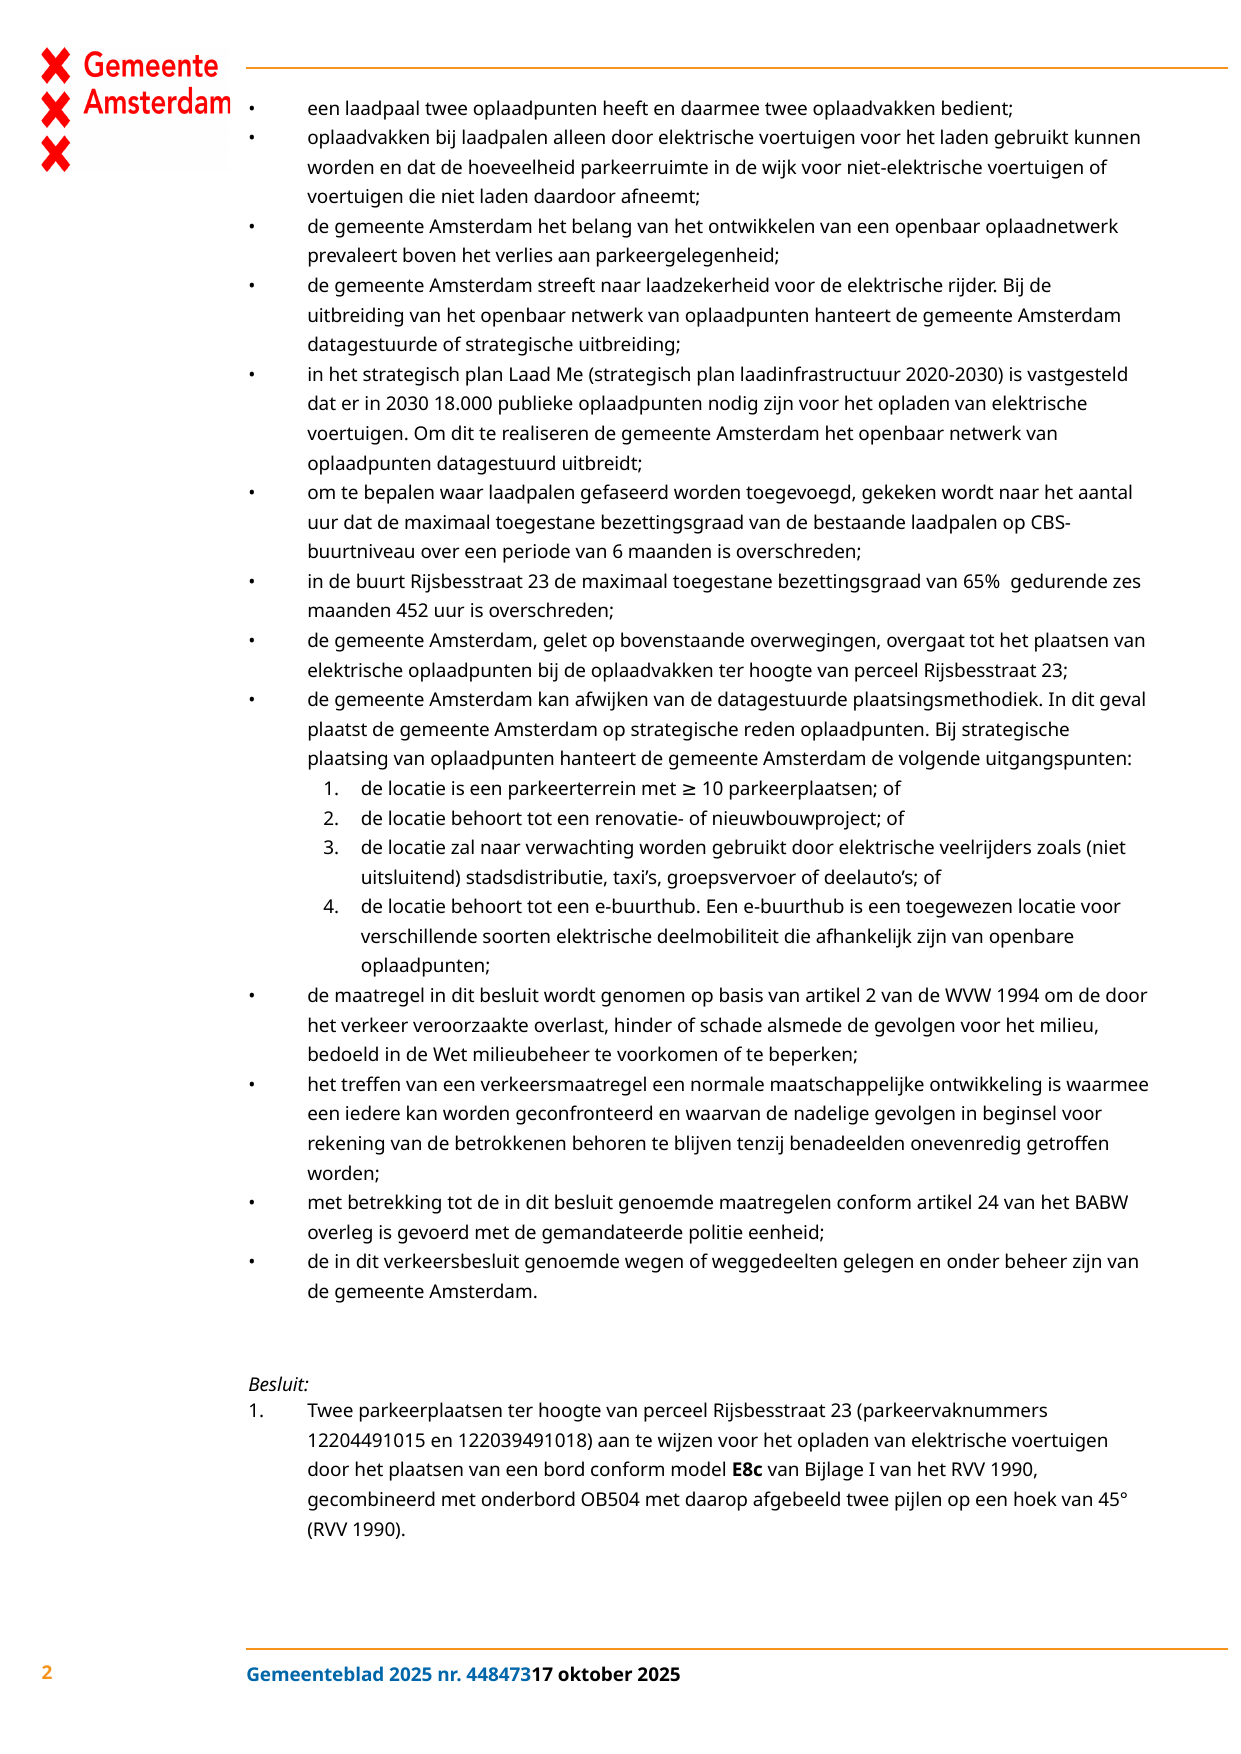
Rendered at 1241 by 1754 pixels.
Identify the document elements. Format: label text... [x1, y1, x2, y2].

list in de buurt Rijsbesstraat 23 de maximaal toegestane bezettingsgraad van 65% gedurende zes maanden 452 uur is overschreden; [248, 568, 1152, 623]
list de locatie is een parkeerterrein met ≥ 10 parkeerplaatsen; of [323, 775, 1152, 801]
text Besluit: [248, 1372, 1152, 1397]
list een laadpaal twee oplaadpunten heeft en daarmee twee oplaadvakken bedient; [248, 95, 1152, 121]
list het treffen van een verkeersmaatregel een normale maatschappelijke ontwikkeling is waarmee een iedere kan worden geconfronteerd en waarvan de nadelige gevolgen in beginsel voor rekening van de betrokkenen behoren te blijven tenzij benadeelden onevenredig getroffen worden; [248, 1071, 1152, 1186]
list de locatie zal naar verwachting worden gebruikt door elektrische veelrijders zoals (niet uitsluitend) stadsdistributie, taxi’s, groepsvervoer of deelauto’s; of [323, 834, 1152, 890]
list de in dit verkeersbesluit genoemde wegen of weggedeelten gelegen en onder beheer zijn van de gemeente Amsterdam. [248, 1248, 1152, 1304]
picture [41, 47, 231, 172]
list de locatie behoort tot een e-buurthub. Een e-buurthub is een toegewezen locatie voor verschillende soorten elektrische deelmobiliteit die afhankelijk zijn van openbare oplaadpunten; [323, 893, 1152, 978]
list Twee parkeerplaatsen ter hoogte van perceel Rijsbesstraat 23 (parkeervaknummers 12204491015 en 122039491018) aan te wijzen voor het opladen van elektrische voertuigen door het plaatsen van een bord conform model E8c van Bijlage I van het RVV 1990, gecombineerd met onderbord OB504 met daarop afgebeeld twee pijlen op een hoek van 45° (RVV 1990). [248, 1397, 1152, 1541]
list de gemeente Amsterdam kan afwijken van de datagestuurde plaatsingsmethodiek. In dit geval plaatst de gemeente Amsterdam op strategische reden oplaadpunten. Bij strategische plaatsing van oplaadpunten hanteert de gemeente Amsterdam de volgende uitgangspunten: [248, 686, 1152, 771]
list de gemeente Amsterdam, gelet op bovenstaande overwegingen, overgaat tot het plaatsen van elektrische oplaadpunten bij de oplaadvakken ter hoogte van perceel Rijsbesstraat 23; [248, 627, 1152, 683]
list in het strategisch plan Laad Me (strategisch plan laadinfrastructuur 2020-2030) is vastgesteld dat er in 2030 18.000 publieke oplaadpunten nodig zijn voor het opladen van elektrische voertuigen. Om dit te realiseren de gemeente Amsterdam het openbaar netwerk van oplaadpunten datagestuurd uitbreidt; [248, 361, 1152, 476]
list oplaadvakken bij laadpalen alleen door elektrische voertuigen voor het laden gebruikt kunnen worden en dat de hoeveelheid parkeerruimte in de wijk voor niet-elektrische voertuigen of voertuigen die niet laden daardoor afneemt; [248, 124, 1152, 209]
list de locatie behoort tot een renovatie- of nieuwbouwproject; of [323, 805, 1152, 831]
list de maatregel in dit besluit wordt genomen op basis van artikel 2 van de WVW 1994 om de door het verkeer veroorzaakte overlast, hinder of schade alsmede de gevolgen voor het milieu, bedoeld in de Wet milieubeheer te voorkomen of te beperken; [248, 982, 1152, 1067]
list de gemeente Amsterdam het belang van het ontwikkelen van een openbaar oplaadnetwerk prevaleert boven het verlies aan parkeergelegenheid; [248, 213, 1152, 268]
list de gemeente Amsterdam streeft naar laadzekerheid voor de elektrische rijder. Bij de uitbreiding van het openbaar netwerk van oplaadpunten hanteert de gemeente Amsterdam datagestuurde of strategische uitbreiding; [248, 272, 1152, 357]
list met betrekking tot de in dit besluit genoemde maatregelen conform artikel 24 van het BABW overleg is gevoerd met de gemandateerde politie eenheid; [248, 1189, 1152, 1245]
list om te bepalen waar laadpalen gefaseerd worden toegevoegd, gekeken wordt naar het aantal uur dat de maximaal toegestane bezettingsgraad van de bestaande laadpalen op CBS-buurtniveau over een periode van 6 maanden is overschreden; [248, 479, 1152, 564]
